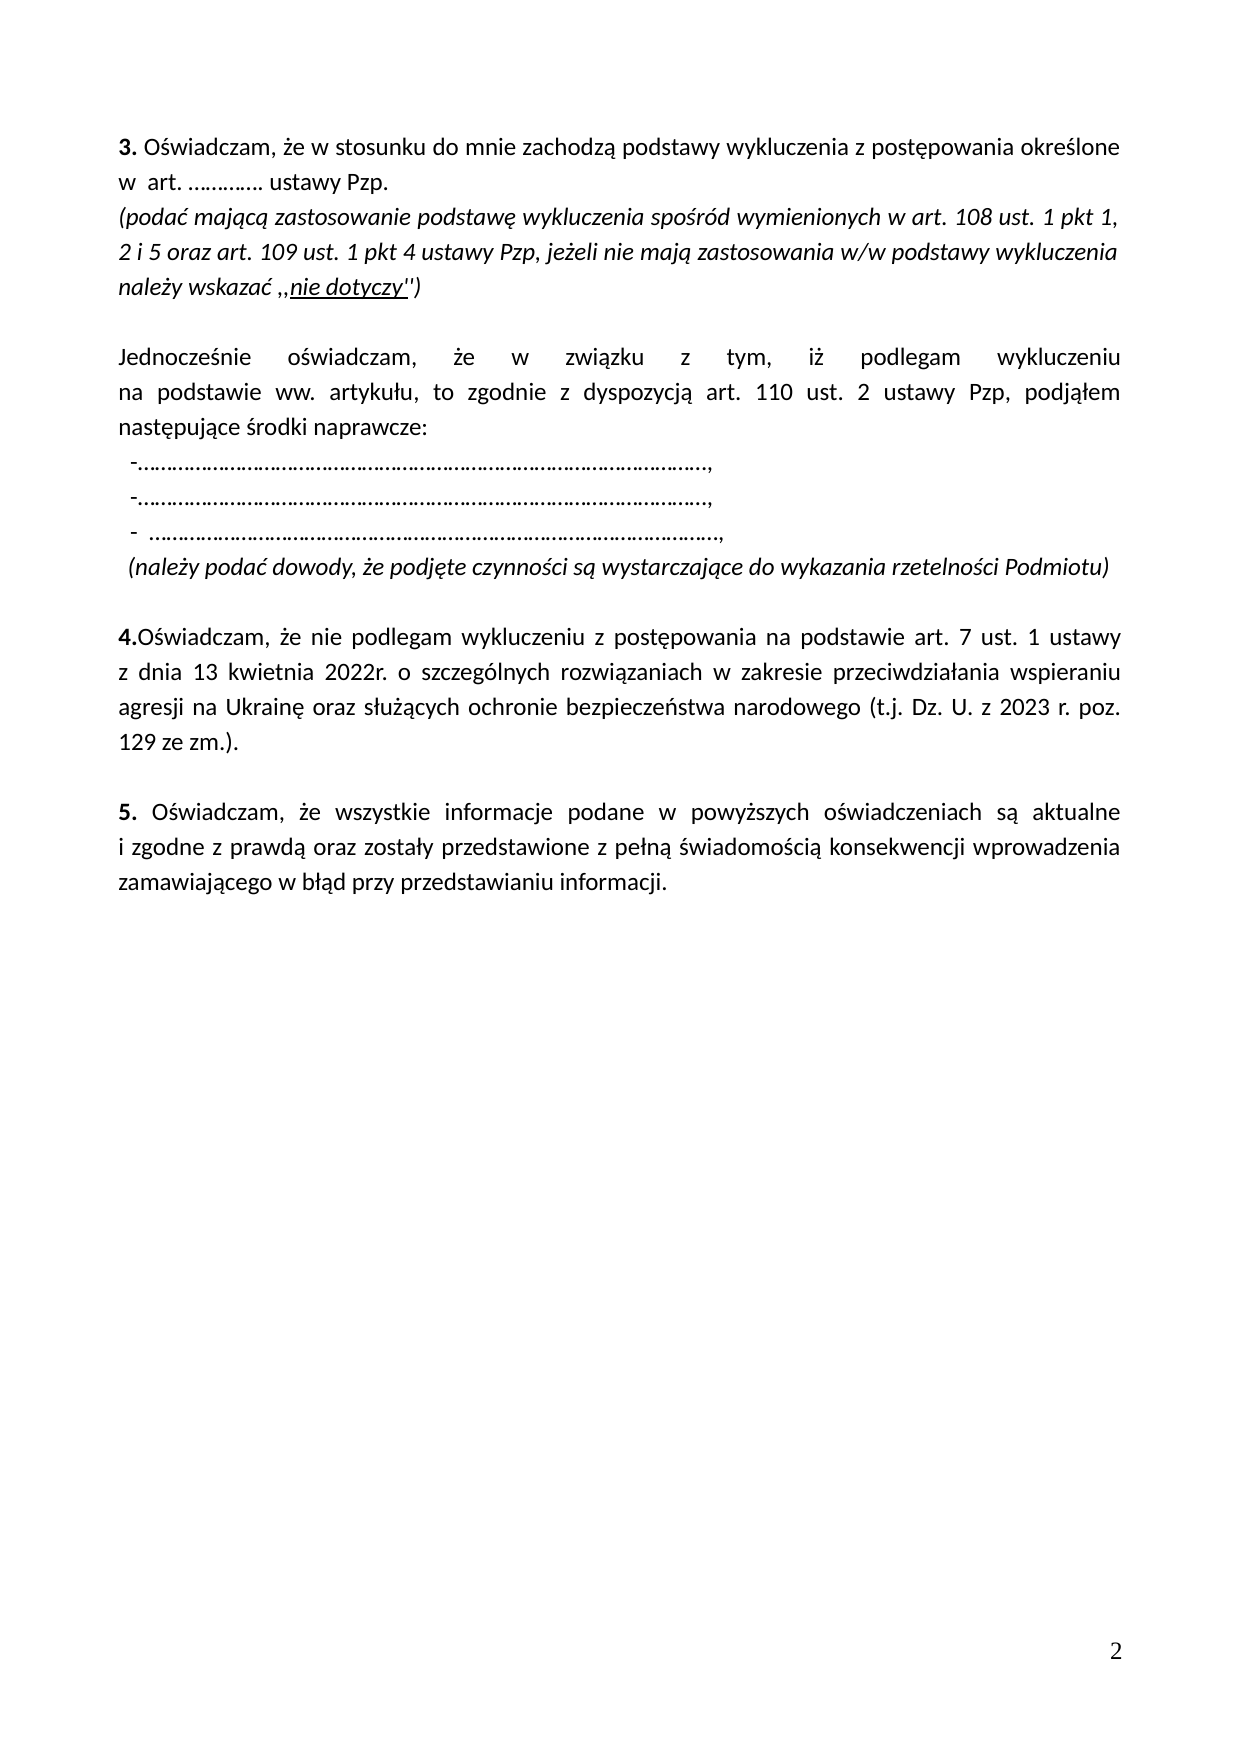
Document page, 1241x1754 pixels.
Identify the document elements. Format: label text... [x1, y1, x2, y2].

text 3. Oświadczam, że w stosunku do mnie zachodzą podstawy wykluczenia z postępowania określone w art. …………. ustawy Pzp. [118, 131, 1122, 197]
text -………………………………………………………………………………………, -………………………………………………………………………………………, - ………………………………………………………………………………………, [130, 446, 1122, 547]
text (należy podać dowody, że podjęte czynności są wystarczające do wykazania rzetelności Podmiotu) [118, 551, 1122, 582]
text 4.Oświadczam, że nie podlegam wykluczeniu z postępowania na podstawie art. 7 ust. 1 ustawy z dnia 13 kwietnia 2022r. o szczególnych rozwiązaniach w zakresie przeciwdziałania wspieraniu agresji na Ukrainę oraz służących ochronie bezpieczeństwa narodowego (t.j. Dz. U. z 2023 r. poz. 129 ze zm.). [118, 621, 1122, 757]
text 5. Oświadczam, że wszystkie informacje podane w powyższych oświadczeniach są aktualne i zgodne z prawdą oraz zostały przedstawione z pełną świadomością konsekwencji wprowadzenia zamawiającego w błąd przy przedstawianiu informacji. [118, 796, 1122, 932]
text Jednocześnie oświadczam, że w związku z tym, iż podlegam wykluczeniu na podstawie ww. artykułu, to zgodnie z dyspozycją art. 110 ust. 2 ustawy Pzp, podjąłem następujące środki naprawcze: [118, 341, 1122, 442]
text (podać mającą zastosowanie podstawę wykluczenia spośród wymienionych w art. 108 ust. 1 pkt 1, 2 i 5 oraz art. 109 ust. 1 pkt 4 ustawy Pzp, jeżeli nie mają zastosowania w/w podstawy wykluczenia należy wskazać ,,nie dotyczy'') [118, 201, 1122, 302]
